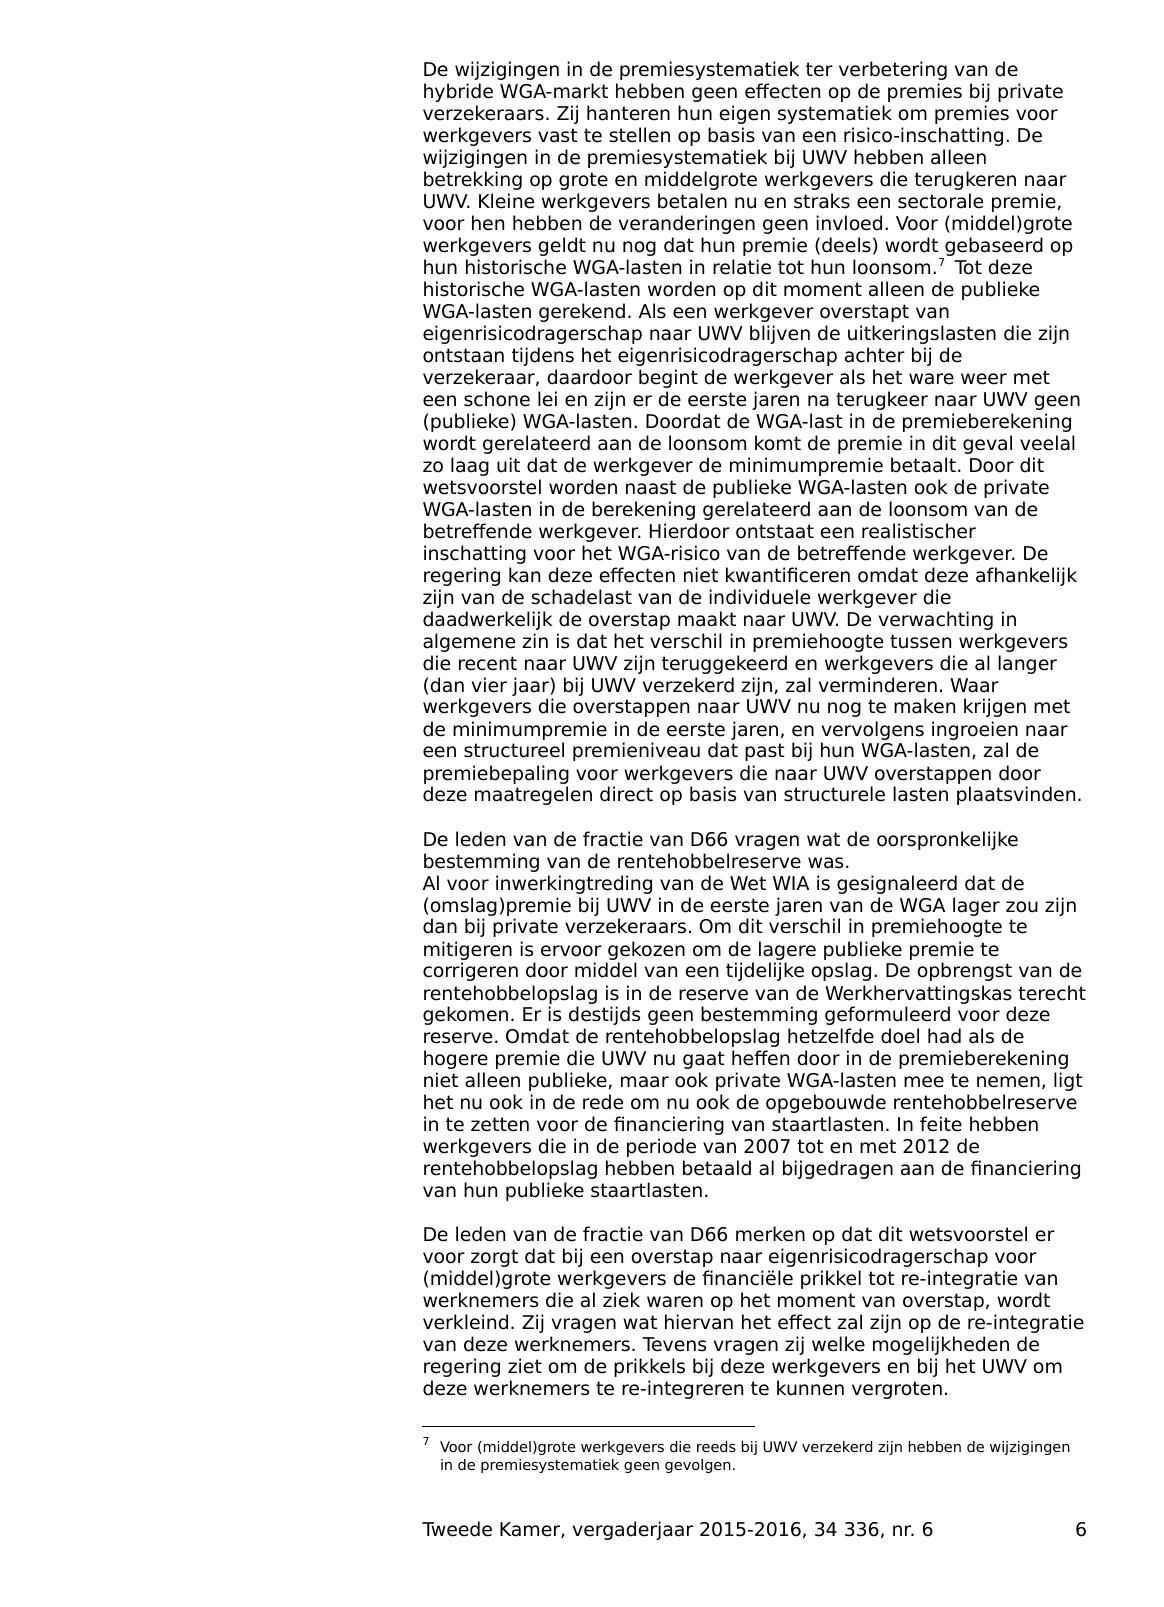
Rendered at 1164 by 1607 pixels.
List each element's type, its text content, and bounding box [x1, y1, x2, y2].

text De leden van de fractie van D66 vragen wat de oorspronkelijke bestemming van de rentehobbelreserve was. [422, 828, 1087, 872]
text De leden van de fractie van D66 merken op dat dit wetsvoorstel er voor zorgt dat bij een overstap naar eigenrisicodragerschap voor (middel)grote werkgevers de financiële prikkel tot re-integratie van werknemers die al ziek waren op het moment van overstap, wordt verkleind. Zij vragen wat hiervan het effect zal zijn op de re-integratie van deze werknemers. Tevens vragen zij welke mogelijkheden de regering ziet om de prikkels bij deze werkgevers en bij het UWV om deze werknemers te re-integreren te kunnen vergroten. [422, 1224, 1087, 1400]
text De wijzigingen in de premiesystematiek ter verbetering van de hybride WGA-markt hebben geen effecten op de premies bij private verzekeraars. Zij hanteren hun eigen systematiek om premies voor werkgevers vast te stellen op basis van een risico-inschatting. De wijzigingen in de premiesystematiek bij UWV hebben alleen betrekking op grote en middelgrote werkgevers die terugkeren naar UWV. Kleine werkgevers betalen nu en straks een sectorale premie, voor hen hebben de veranderingen geen invloed. Voor (middel)grote werkgevers geldt nu nog dat hun premie (deels) wordt gebaseerd op hun historische WGA-lasten in relatie tot hun loonsom. Tot deze historische WGA-lasten worden op dit moment alleen de publieke WGA-lasten gerekend. Als een werkgever overstapt van eigenrisicodragerschap naar UWV blijven de uitkeringslasten die zijn ontstaan tijdens het eigenrisicodragerschap achter bij de verzekeraar, daardoor begint de werkgever als het ware weer met een schone lei en zijn er de eerste jaren na terugkeer naar UWV geen (publieke) WGA-lasten. Doordat de WGA-last in de premieberekening wordt gerelateerd aan de loonsom komt de premie in dit geval veelal zo laag uit dat de werkgever de minimumpremie betaalt. Door dit wetsvoorstel worden naast de publieke WGA-lasten ook de private WGA-lasten in de berekening gerelateerd aan de loonsom van de betreffende werkgever. Hierdoor ontstaat een realistischer inschatting voor het WGA-risico van de betreffende werkgever. De regering kan deze effecten niet kwantificeren omdat deze afhankelijk zijn van de schadelast van de individuele werkgever die daadwerkelijk de overstap maakt naar UWV. De verwachting in algemene zin is dat het verschil in premiehoogte tussen werkgevers die recent naar UWV zijn teruggekeerd en werkgevers die al langer (dan vier jaar) bij UWV verzekerd zijn, zal verminderen. Waar werkgevers die overstappen naar UWV nu nog te maken krijgen met de minimumpremie in de eerste jaren, en vervolgens ingroeien naar een structureel premieniveau dat past bij hun WGA-lasten, zal de premiebepaling voor werkgevers die naar UWV overstappen door deze maatregelen direct op basis van structurele lasten plaatsvinden. [422, 59, 1087, 806]
text Voor (middel)grote werkgevers die reeds bij UWV verzekerd zijn hebben de wijzigingen in de premiesystematiek geen gevolgen. [422, 1435, 1087, 1474]
text Al voor inwerkingtreding van de Wet WIA is gesignaleerd dat de (omslag)premie bij UWV in de eerste jaren van de WGA lager zou zijn dan bij private verzekeraars. Om dit verschil in premiehoogte te mitigeren is ervoor gekozen om de lagere publieke premie te corrigeren door middel van een tijdelijke opslag. De opbrengst van de rentehobbelopslag is in de reserve van de Werkhervattingskas terecht gekomen. Er is destijds geen bestemming geformuleerd voor deze reserve. Omdat de rentehobbelopslag hetzelfde doel had als de hogere premie die UWV nu gaat heffen door in de premieberekening niet alleen publieke, maar ook private WGA-lasten mee te nemen, ligt het nu ook in de rede om nu ook de opgebouwde rentehobbelreserve in te zetten voor de financiering van staartlasten. In feite hebben werkgevers die in de periode van 2007 tot en met 2012 de rentehobbelopslag hebben betaald al bijgedragen aan de financiering van hun publieke staartlasten. [422, 872, 1087, 1202]
